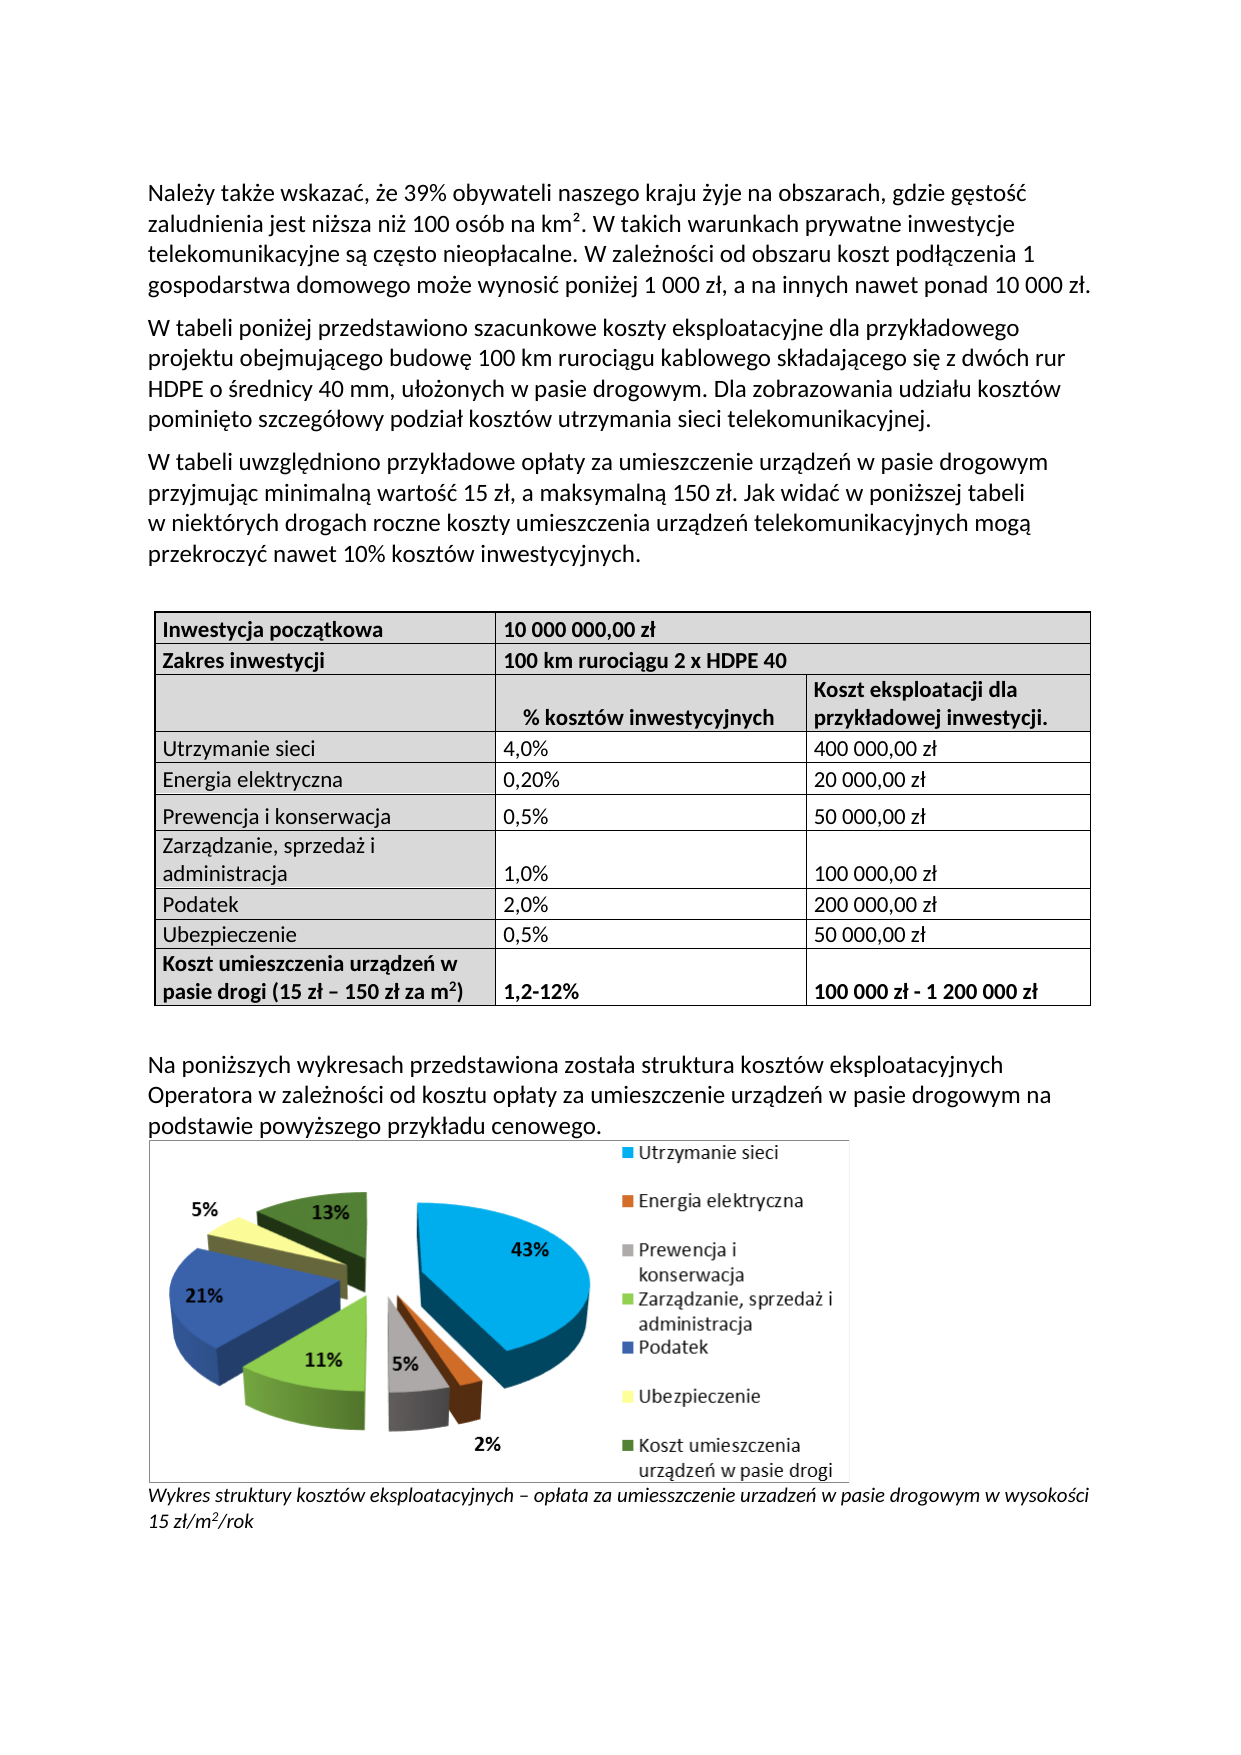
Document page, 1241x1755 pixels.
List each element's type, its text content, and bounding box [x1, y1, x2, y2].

table_cell Zakres inwestycji [156, 644, 495, 674]
table_cell % kosztów inwestycyjnych [496, 675, 806, 731]
table_cell 0,20% [496, 763, 806, 793]
table_cell 1,2-12% [496, 949, 806, 1005]
table_cell 100 000,00 zł [807, 831, 1090, 887]
table_cell Zarządzanie, sprzedaż i administracja [156, 831, 495, 887]
table_cell 1,0% [496, 831, 806, 887]
table_header Inwestycja początkowa [156, 613, 495, 643]
table_cell Utrzymanie sieci [156, 732, 495, 762]
table_cell Koszt eksploatacji dla przykładowej inwestycji. [807, 675, 1090, 731]
table_cell 200 000,00 zł [807, 889, 1090, 919]
table_cell 100 000 zł - 1 200 000 zł [807, 949, 1090, 1005]
table_cell Prewencja i konserwacja [156, 795, 495, 830]
text Wykres struktury kosztów eksploatacyjnych – opłata za umiesszczenie urzadzeń w pasie drogowym w wysokości 15 zł/m2/rok [148, 1483, 1093, 1533]
text Na poniższych wykresach przedstawiona została struktura kosztów eksploatacyjnych Operatora w zależności od kosztu opłaty za umieszczenie urządzeń w pasie drogowym na podstawie powyższego przykładu cenowego. [148, 1049, 1093, 1140]
text W tabeli uwzględniono przykładowe opłaty za umieszczenie urządzeń w pasie drogowym przyjmując minimalną wartość 15 zł, a maksymalną 150 zł. Jak widać w poniższej tabeli w niektórych drogach roczne koszty umieszczenia urządzeń telekomunikacyjnych mogą przekroczyć nawet 10% kosztów inwestycyjnych. [148, 446, 1093, 568]
table_cell 20 000,00 zł [807, 763, 1090, 793]
text Należy także wskazać, że 39% obywateli naszego kraju żyje na obszarach, gdzie gęstość zaludnienia jest niższa niż 100 osób na km². W takich warunkach prywatne inwestycje telekomunikacyjne są często nieopłacalne. W zależności od obszaru koszt podłączenia 1 gospodarstwa domowego może wynosić poniżej 1 000 zł, a na innych nawet ponad 10 000 zł. [148, 177, 1093, 299]
table_cell [156, 675, 495, 731]
table_cell 0,5% [496, 920, 806, 948]
table_cell Koszt umieszczenia urządzeń w pasie drogi (15 zł – 150 zł za m2) [156, 949, 495, 1005]
text W tabeli poniżej przedstawiono szacunkowe koszty eksploatacyjne dla przykładowego projektu obejmującego budowę 100 km rurociągu kablowego składającego się z dwóch rur HDPE o średnicy 40 mm, ułożonych w pasie drogowym. Dla zobrazowania udziału kosztów pominięto szczegółowy podział kosztów utrzymania sieci telekomunikacyjnej. [148, 312, 1093, 434]
table_cell 2,0% [496, 889, 806, 919]
table_cell 50 000,00 zł [807, 795, 1090, 830]
table_cell 100 km rurociągu 2 x HDPE 40 [496, 644, 1090, 674]
table_cell 400 000,00 zł [807, 732, 1090, 762]
table_cell Energia elektryczna [156, 763, 495, 793]
table_cell 50 000,00 zł [807, 920, 1090, 948]
table_cell Ubezpieczenie [156, 920, 495, 948]
table_header 10 000 000,00 zł [496, 613, 1090, 643]
table_cell Podatek [156, 889, 495, 919]
table_cell 4,0% [496, 732, 806, 762]
table_cell 0,5% [496, 795, 806, 830]
